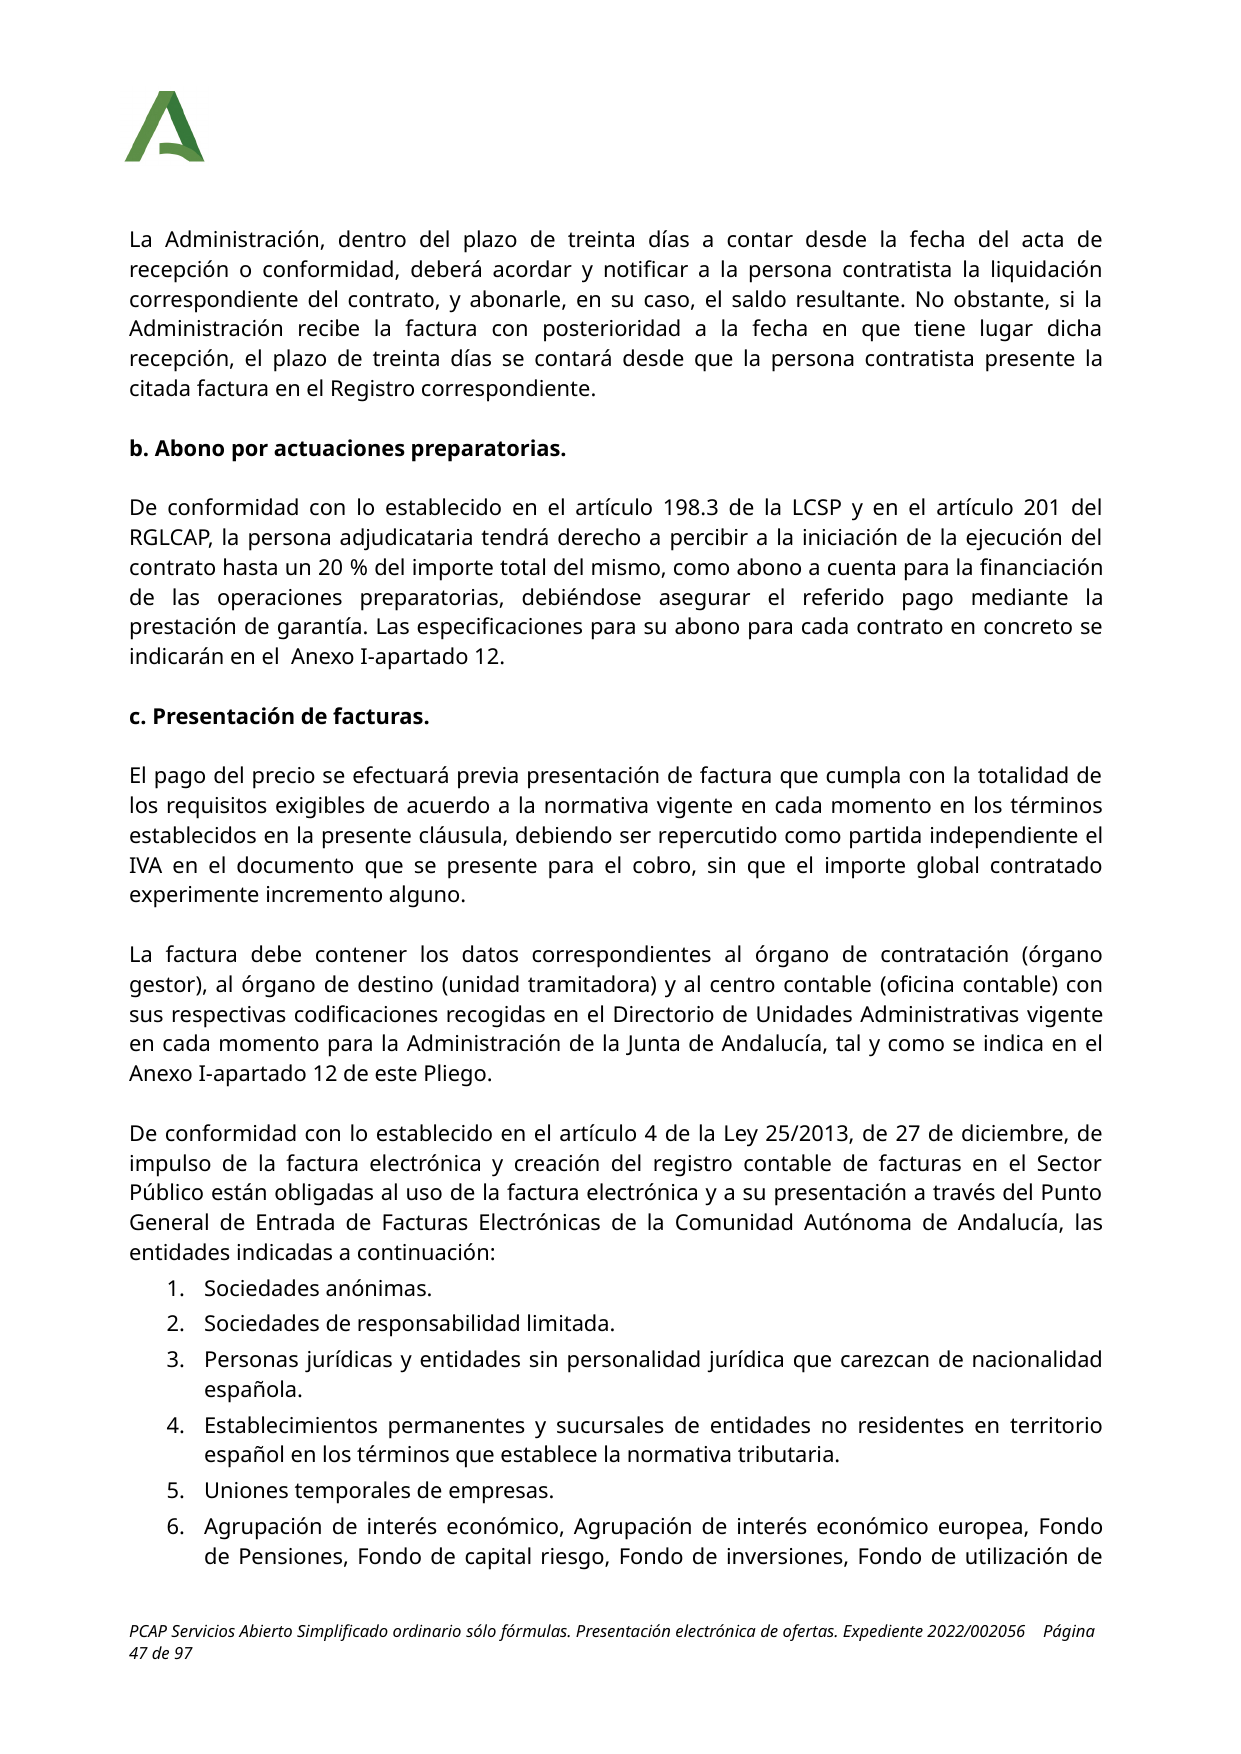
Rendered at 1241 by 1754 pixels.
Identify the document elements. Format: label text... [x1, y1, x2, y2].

list Uniones temporales de empresas. [166, 1475, 1104, 1505]
list Sociedades de responsabilidad limitada. [166, 1308, 1104, 1338]
text De conformidad con lo establecido en el artículo 4 de la Ley 25/2013, de 27 de diciembre, de impulso de la factura electrónica y creación del registro contable de facturas en el Sector Público están obligadas al uso de la factura electrónica y a su presentación a través del Punto General de Entrada de Facturas Electrónicas de la Comunidad Autónoma de Andalucía, las entidades indicadas a continuación: [129, 1118, 1104, 1267]
list Agrupación de interés económico, Agrupación de interés económico europea, Fondo de Pensiones, Fondo de capital riesgo, Fondo de inversiones, Fondo de utilización de [166, 1511, 1104, 1571]
picture [120, 86, 209, 166]
text c. Presentación de facturas. [129, 701, 1104, 731]
text El pago del precio se efectuará previa presentación de factura que cumpla con la totalidad de los requisitos exigibles de acuerdo a la normativa vigente en cada momento en los términos establecidos en la presente cláusula, debiendo ser repercutido como partida independiente el IVA en el documento que se presente para el cobro, sin que el importe global contratado experimente incremento alguno. [129, 760, 1104, 909]
text b. Abono por actuaciones preparatorias. [129, 433, 1104, 462]
list Sociedades anónimas. [166, 1273, 1104, 1302]
text La Administración, dentro del plazo de treinta días a contar desde la fecha del acta de recepción o conformidad, deberá acordar y notificar a la persona contratista la liquidación correspondiente del contrato, y abonarle, en su caso, el saldo resultante. No obstante, si la Administración recibe la factura con posterioridad a la fecha en que tiene lugar dicha recepción, el plazo de treinta días se contará desde que la persona contratista presente la citada factura en el Registro correspondiente. [129, 224, 1104, 403]
text La factura debe contener los datos correspondientes al órgano de contratación (órgano gestor), al órgano de destino (unidad tramitadora) y al centro contable (oficina contable) con sus respectivas codificaciones recogidas en el Directorio de Unidades Administrativas vigente en cada momento para la Administración de la Junta de Andalucía, tal y como se indica en el Anexo I-apartado 12 de este Pliego. [129, 939, 1104, 1088]
text De conformidad con lo establecido en el artículo 198.3 de la LCSP y en el artículo 201 del RGLCAP, la persona adjudicataria tendrá derecho a percibir a la iniciación de la ejecución del contrato hasta un 20 % del importe total del mismo, como abono a cuenta para la financiación de las operaciones preparatorias, debiéndose asegurar el referido pago mediante la prestación de garantía. Las especificaciones para su abono para cada contrato en concreto se indicarán en el Anexo I-apartado 12. [129, 492, 1104, 671]
list Personas jurídicas y entidades sin personalidad jurídica que carezcan de nacionalidad española. [166, 1344, 1104, 1404]
list Establecimientos permanentes y sucursales de entidades no residentes en territorio español en los términos que establece la normativa tributaria. [166, 1410, 1104, 1469]
